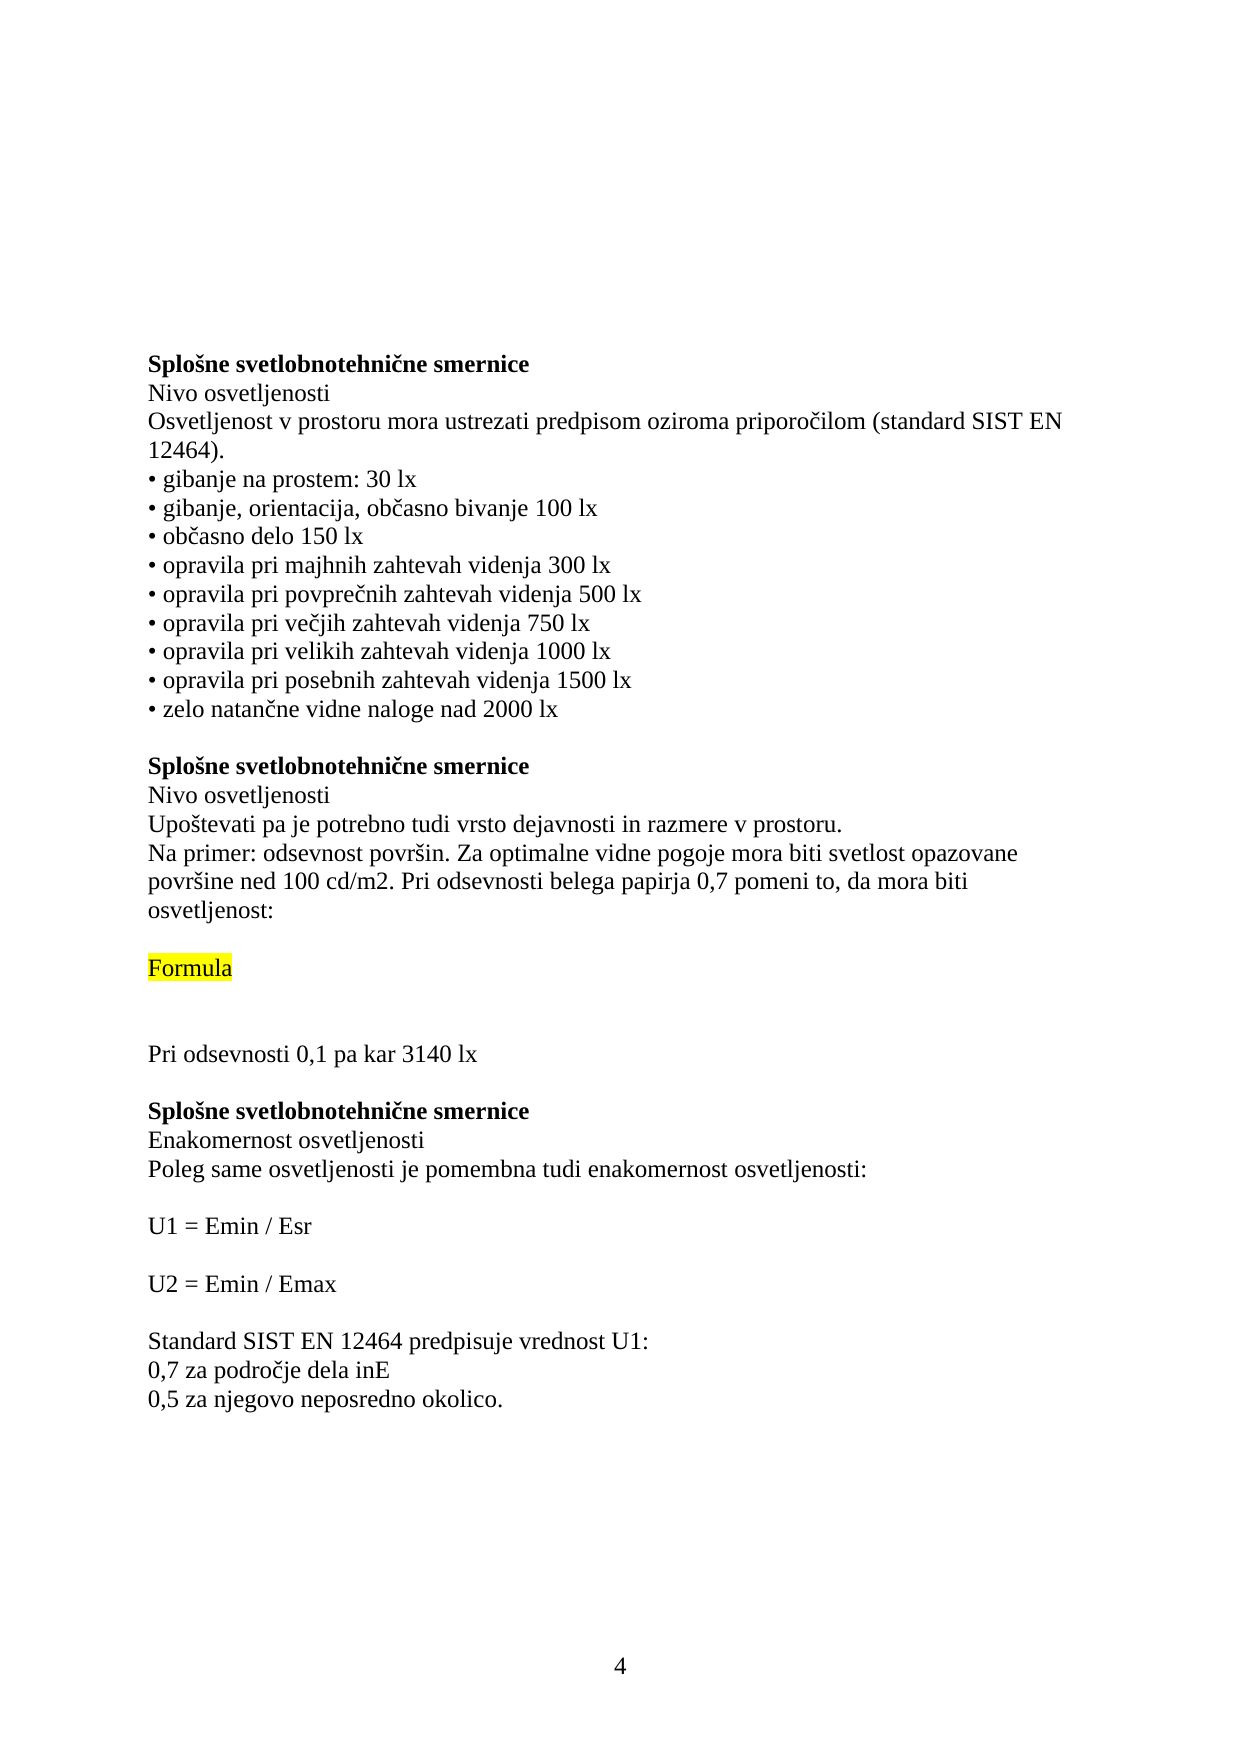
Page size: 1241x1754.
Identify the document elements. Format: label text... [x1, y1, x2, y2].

text 0,5 za njegovo neposredno okolico. [148, 1384, 1093, 1413]
text • opravila pri povprečnih zahtevah videnja 500 lx [148, 579, 1093, 608]
text Na primer: odsevnost površin. Za optimalne vidne pogoje mora biti svetlost opazovane površine ned 100 cd/m2. Pri odsevnosti belega papirja 0,7 pomeni to, da mora biti osvetljenost: [148, 838, 1093, 924]
text • gibanje, orientacija, občasno bivanje 100 lx [148, 493, 1093, 521]
text • občasno delo 150 lx [148, 521, 1093, 550]
text • zelo natančne vidne naloge nad 2000 lx [148, 694, 1093, 723]
text Osvetljenost v prostoru mora ustrezati predpisom oziroma priporočilom (standard SIST EN 12464). [148, 406, 1093, 464]
subtitle Splošne svetlobnotehnične smernice [148, 1096, 1093, 1125]
text Standard SIST EN 12464 predpisuje vrednost U1: [148, 1326, 1093, 1355]
text 0,7 za področje dela inE [148, 1355, 1093, 1384]
text • opravila pri posebnih zahtevah videnja 1500 lx [148, 665, 1093, 694]
text Formula [148, 953, 1093, 981]
text Nivo osvetljenosti [148, 378, 1093, 406]
text Poleg same osvetljenosti je pomembna tudi enakomernost osvetljenosti: [148, 1154, 1093, 1183]
text • gibanje na prostem: 30 lx [148, 464, 1093, 493]
text U1 = Emin / Esr [148, 1211, 1093, 1240]
text Nivo osvetljenosti [148, 780, 1093, 809]
text Enakomernost osvetljenosti [148, 1125, 1093, 1154]
text Upoštevati pa je potrebno tudi vrsto dejavnosti in razmere v prostoru. [148, 809, 1093, 838]
subtitle Splošne svetlobnotehnične smernice [148, 751, 1093, 780]
subtitle Splošne svetlobnotehnične smernice [148, 349, 1093, 378]
text • opravila pri večjih zahtevah videnja 750 lx [148, 608, 1093, 636]
text Pri odsevnosti 0,1 pa kar 3140 lx [148, 1039, 1093, 1068]
text • opravila pri majhnih zahtevah videnja 300 lx [148, 550, 1093, 579]
text U2 = Emin / Emax [148, 1269, 1093, 1298]
text • opravila pri velikih zahtevah videnja 1000 lx [148, 636, 1093, 665]
